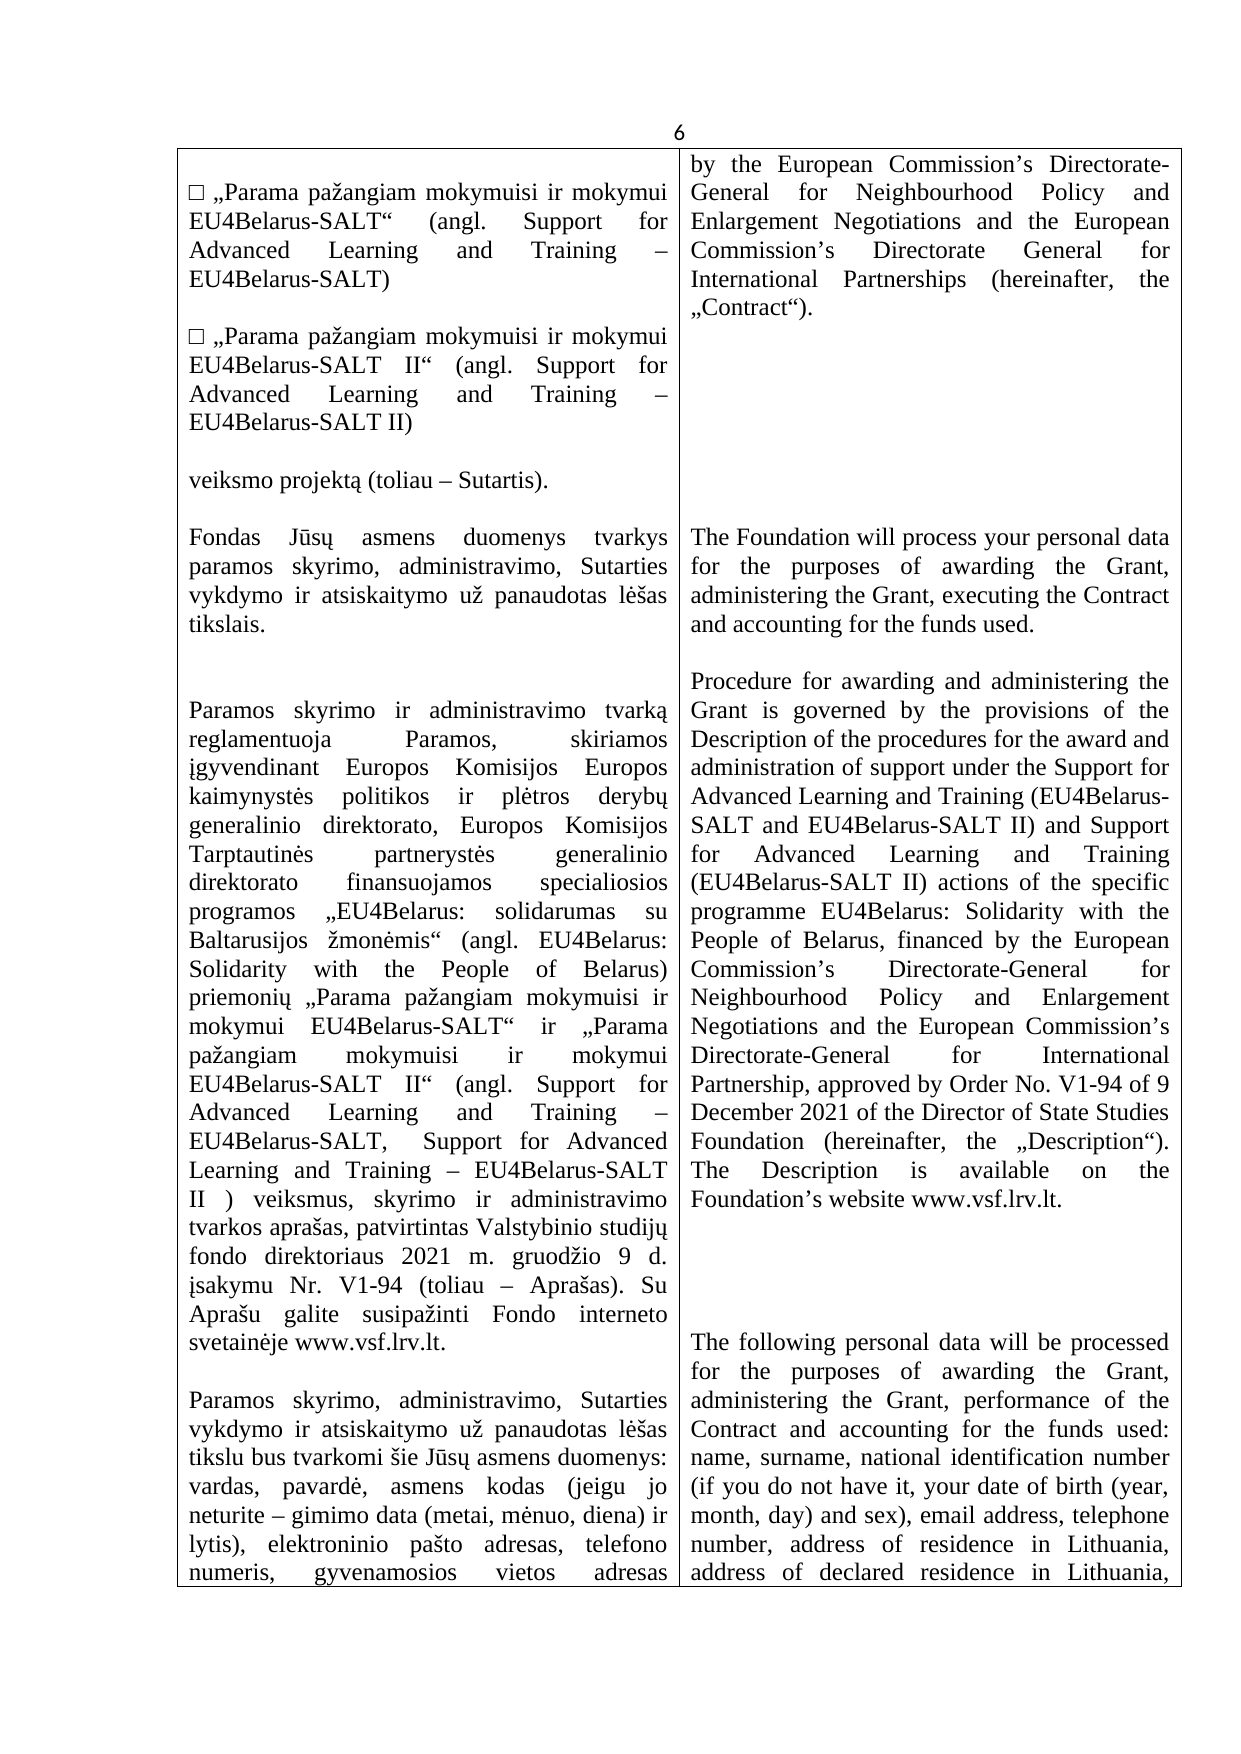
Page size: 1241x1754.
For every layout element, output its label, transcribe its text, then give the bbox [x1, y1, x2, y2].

table_header by the European Commission’s Directorate-General for Neighbourhood Policy and Enlargement Negotiations and the European Commission’s Directorate General for International Partnerships (hereinafter, the „Contract“). The Foundation will process your personal data for the purposes of awarding the Grant, administering the Grant, executing the Contract and accounting for the funds used. Procedure for awarding and administering the Grant is governed by the provisions of the Description of the procedures for the award and administration of support under the Support for Advanced Learning and Training (EU4Belarus-SALT and EU4Belarus-SALT II) and Support for Advanced Learning and Training (EU4Belarus-SALT II) actions of the specific programme EU4Belarus: Solidarity with the People of Belarus, financed by the European Commission’s Directorate-General for Neighbourhood Policy and Enlargement Negotiations and the European Commission’s Directorate-General for International Partnership, approved by Order No. V1-94 of 9 December 2021 of the Director of State Studies Foundation (hereinafter, the „Description“). The Description is available on the Foundation’s website www.vsf.lrv.lt. The following personal data will be processed for the purposes of awarding the Grant, administering the Grant, performance of the Contract and accounting for the funds used: name, surname, national identification number (if you do not have it, your date of birth (year, month, day) and sex), email address, telephone number, address of residence in Lithuania, address of declared residence in Lithuania, [680, 149, 1181, 1586]
table_header □ „Parama pažangiam mokymuisi ir mokymui EU4Belarus-SALT“ (angl. Support for Advanced Learning and Training – EU4Belarus-SALT) □ „Parama pažangiam mokymuisi ir mokymui EU4Belarus-SALT II“ (angl. Support for Advanced Learning and Training – EU4Belarus-SALT II) veiksmo projektą (toliau – Sutartis). Fondas Jūsų asmens duomenys tvarkys paramos skyrimo, administravimo, Sutarties vykdymo ir atsiskaitymo už panaudotas lėšas tikslais. Paramos skyrimo ir administravimo tvarką reglamentuoja Paramos, skiriamos įgyvendinant Europos Komisijos Europos kaimynystės politikos ir plėtros derybų generalinio direktorato, Europos Komisijos Tarptautinės partnerystės generalinio direktorato finansuojamos specialiosios programos „EU4Belarus: solidarumas su Baltarusijos žmonėmis“ (angl. EU4Belarus: Solidarity with the People of Belarus) priemonių „Parama pažangiam mokymuisi ir mokymui EU4Belarus-SALT“ ir „Parama pažangiam mokymuisi ir mokymui EU4Belarus-SALT II“ (angl. Support for Advanced Learning and Training – EU4Belarus-SALT, Support for Advanced Learning and Training – EU4Belarus-SALT II ) veiksmus, skyrimo ir administravimo tvarkos aprašas, patvirtintas Valstybinio studijų fondo direktoriaus 2021 m. gruodžio 9 d. įsakymu Nr. V1-94 (toliau – Aprašas). Su Aprašu galite susipažinti Fondo interneto svetainėje www.vsf.lrv.lt. Paramos skyrimo, administravimo, Sutarties vykdymo ir atsiskaitymo už panaudotas lėšas tikslu bus tvarkomi šie Jūsų asmens duomenys: vardas, pavardė, asmens kodas (jeigu jo neturite – gimimo data (metai, mėnuo, diena) ir lytis), elektroninio pašto adresas, telefono numeris, gyvenamosios vietos adresas [178, 149, 679, 1586]
